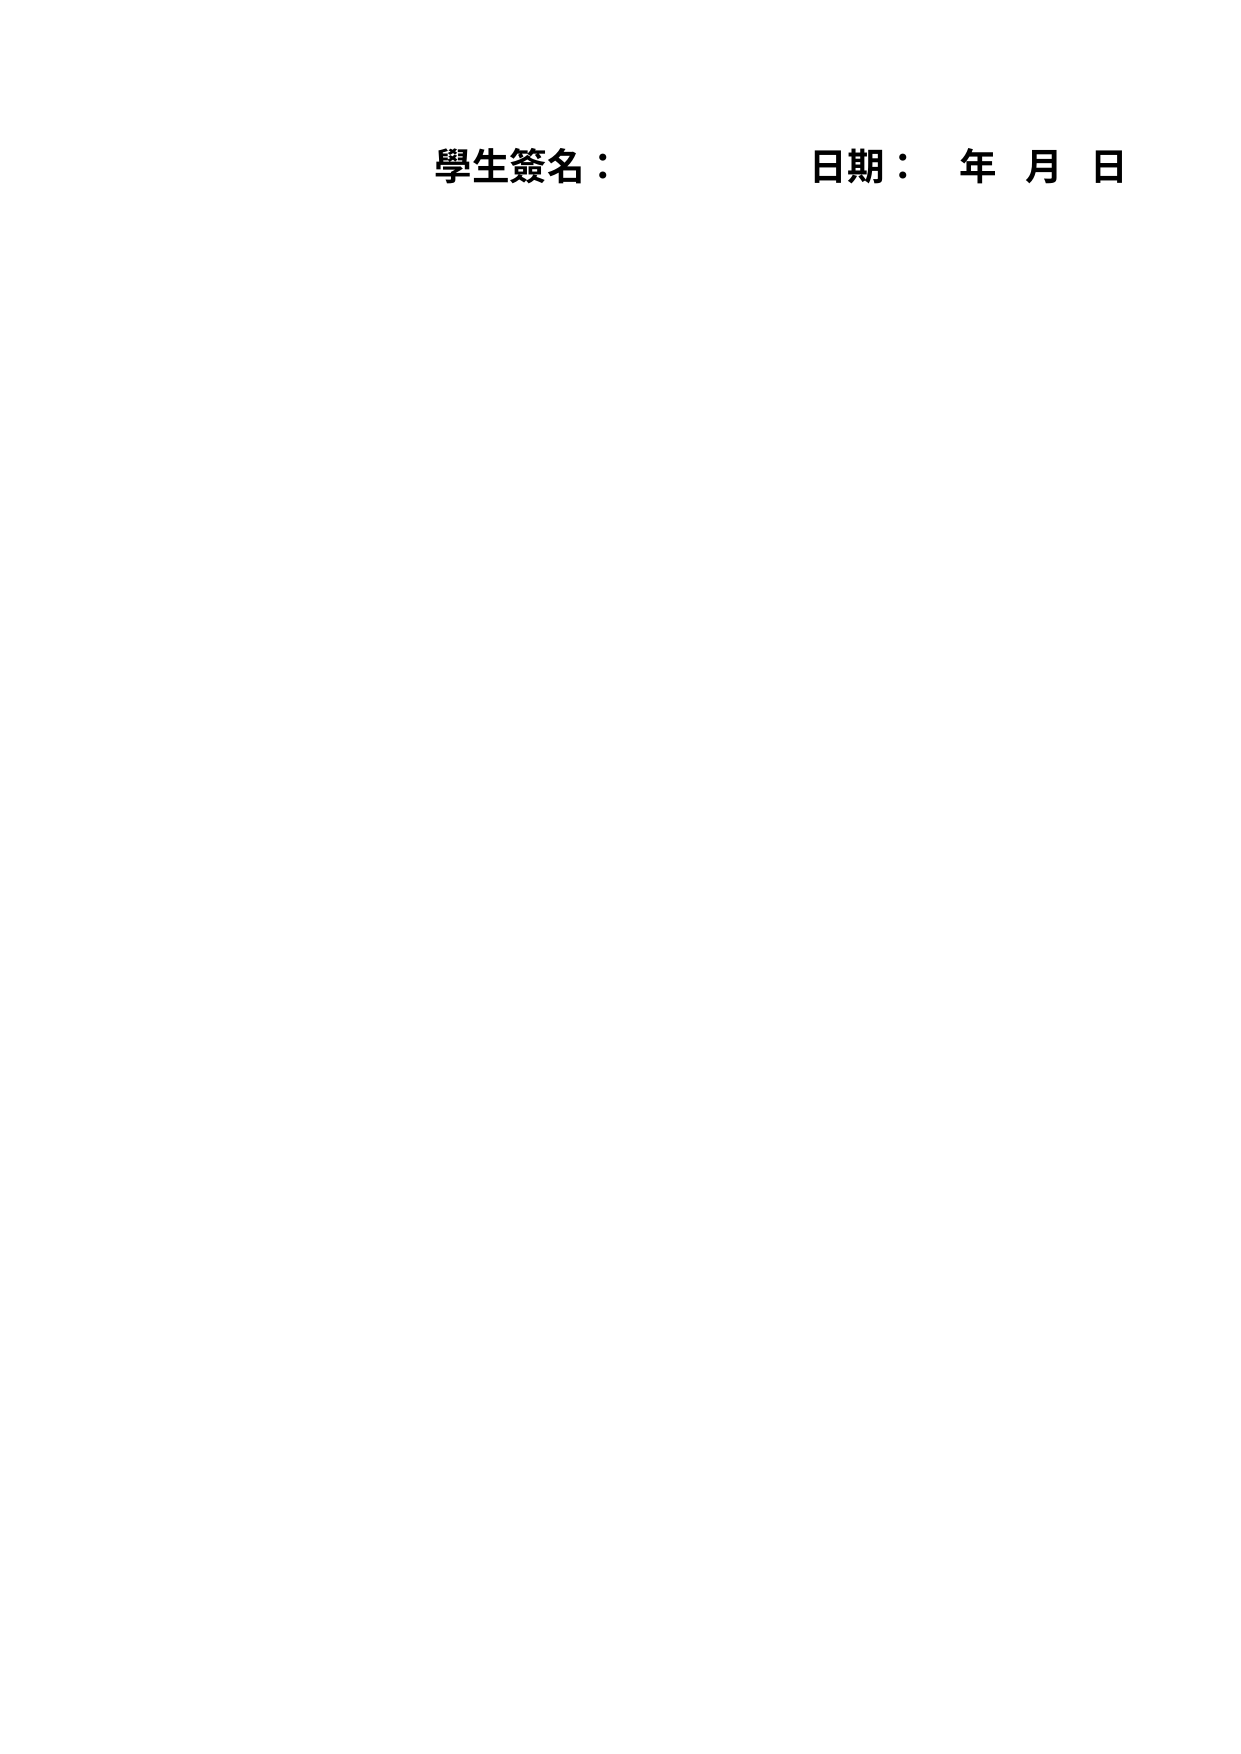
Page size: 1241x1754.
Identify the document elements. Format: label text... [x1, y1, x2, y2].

text 學生簽名： 日期： 年 月 日 [112, 127, 1128, 202]
